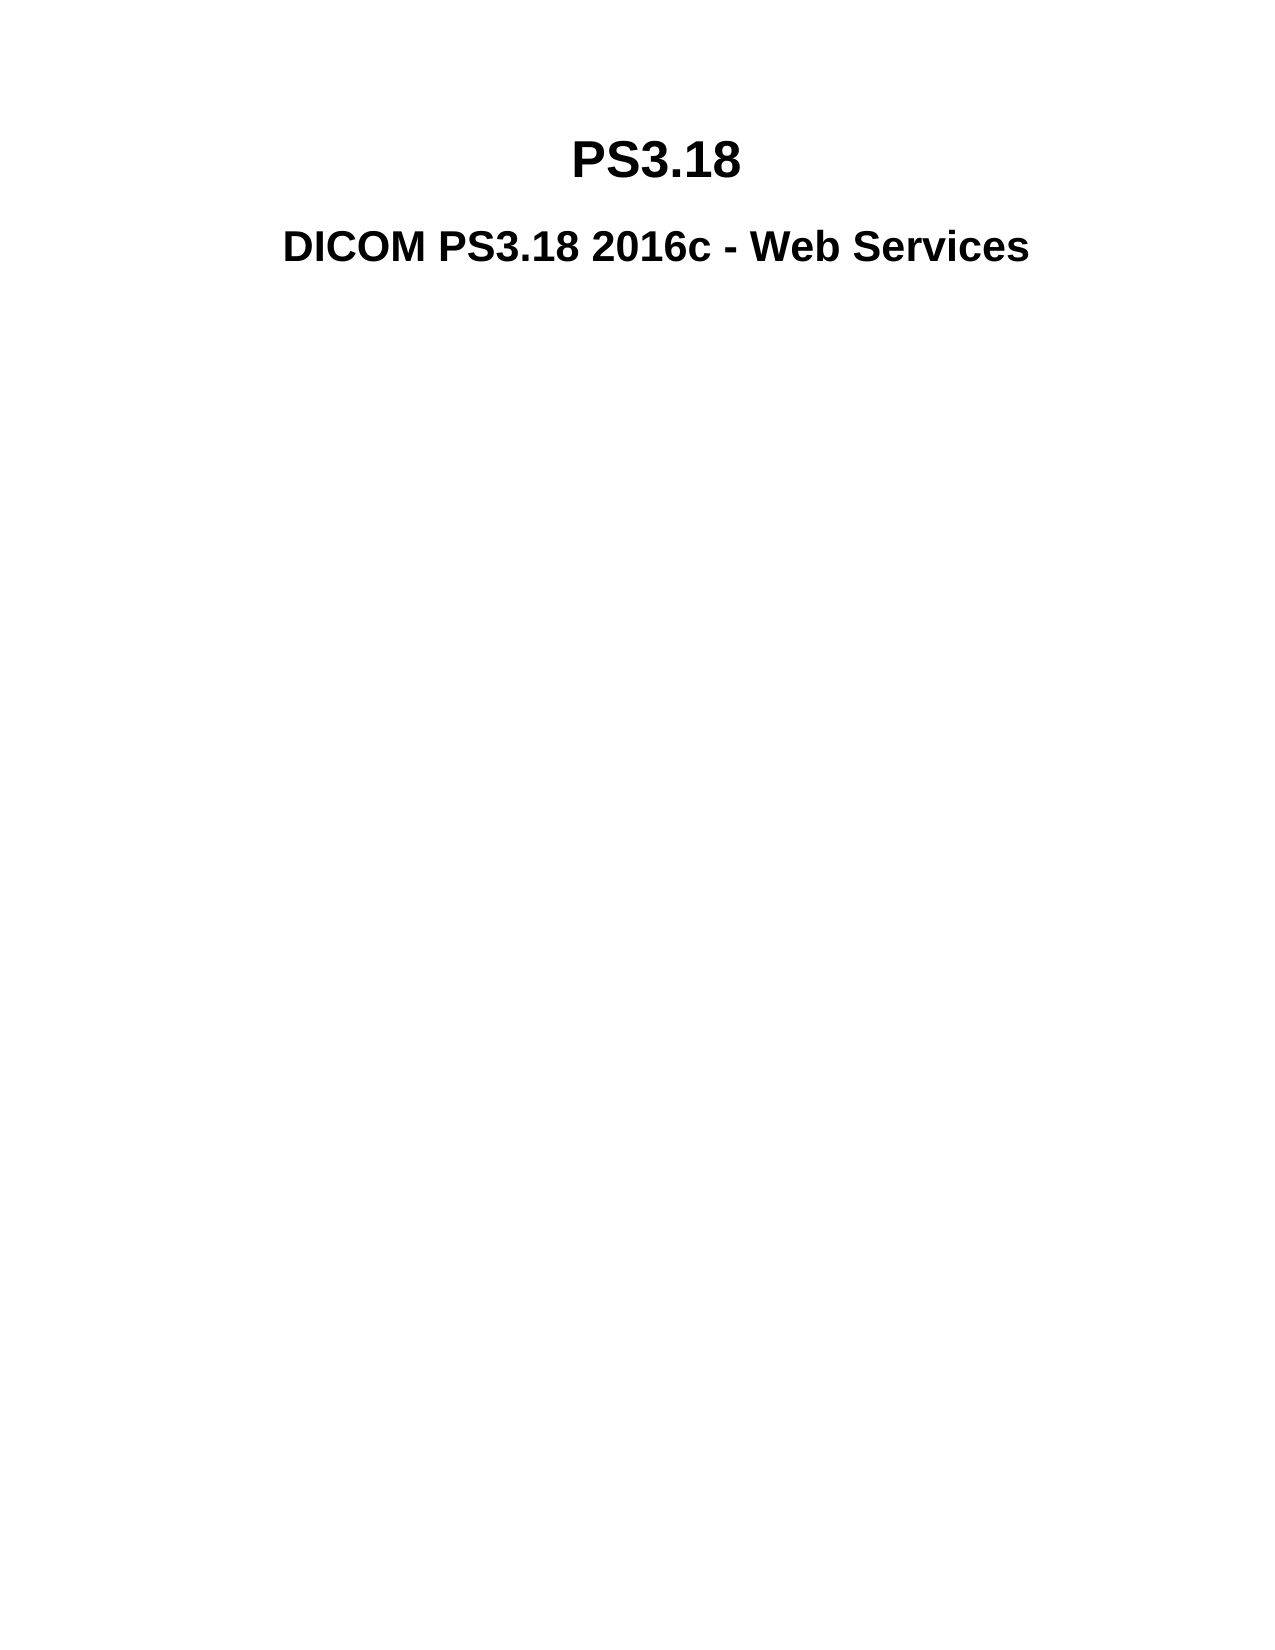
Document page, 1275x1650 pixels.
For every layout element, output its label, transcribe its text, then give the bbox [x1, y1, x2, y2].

text DICOM PS3.18 2016c - Web Services [112, 221, 1200, 271]
text PS3.18 [112, 129, 1200, 188]
